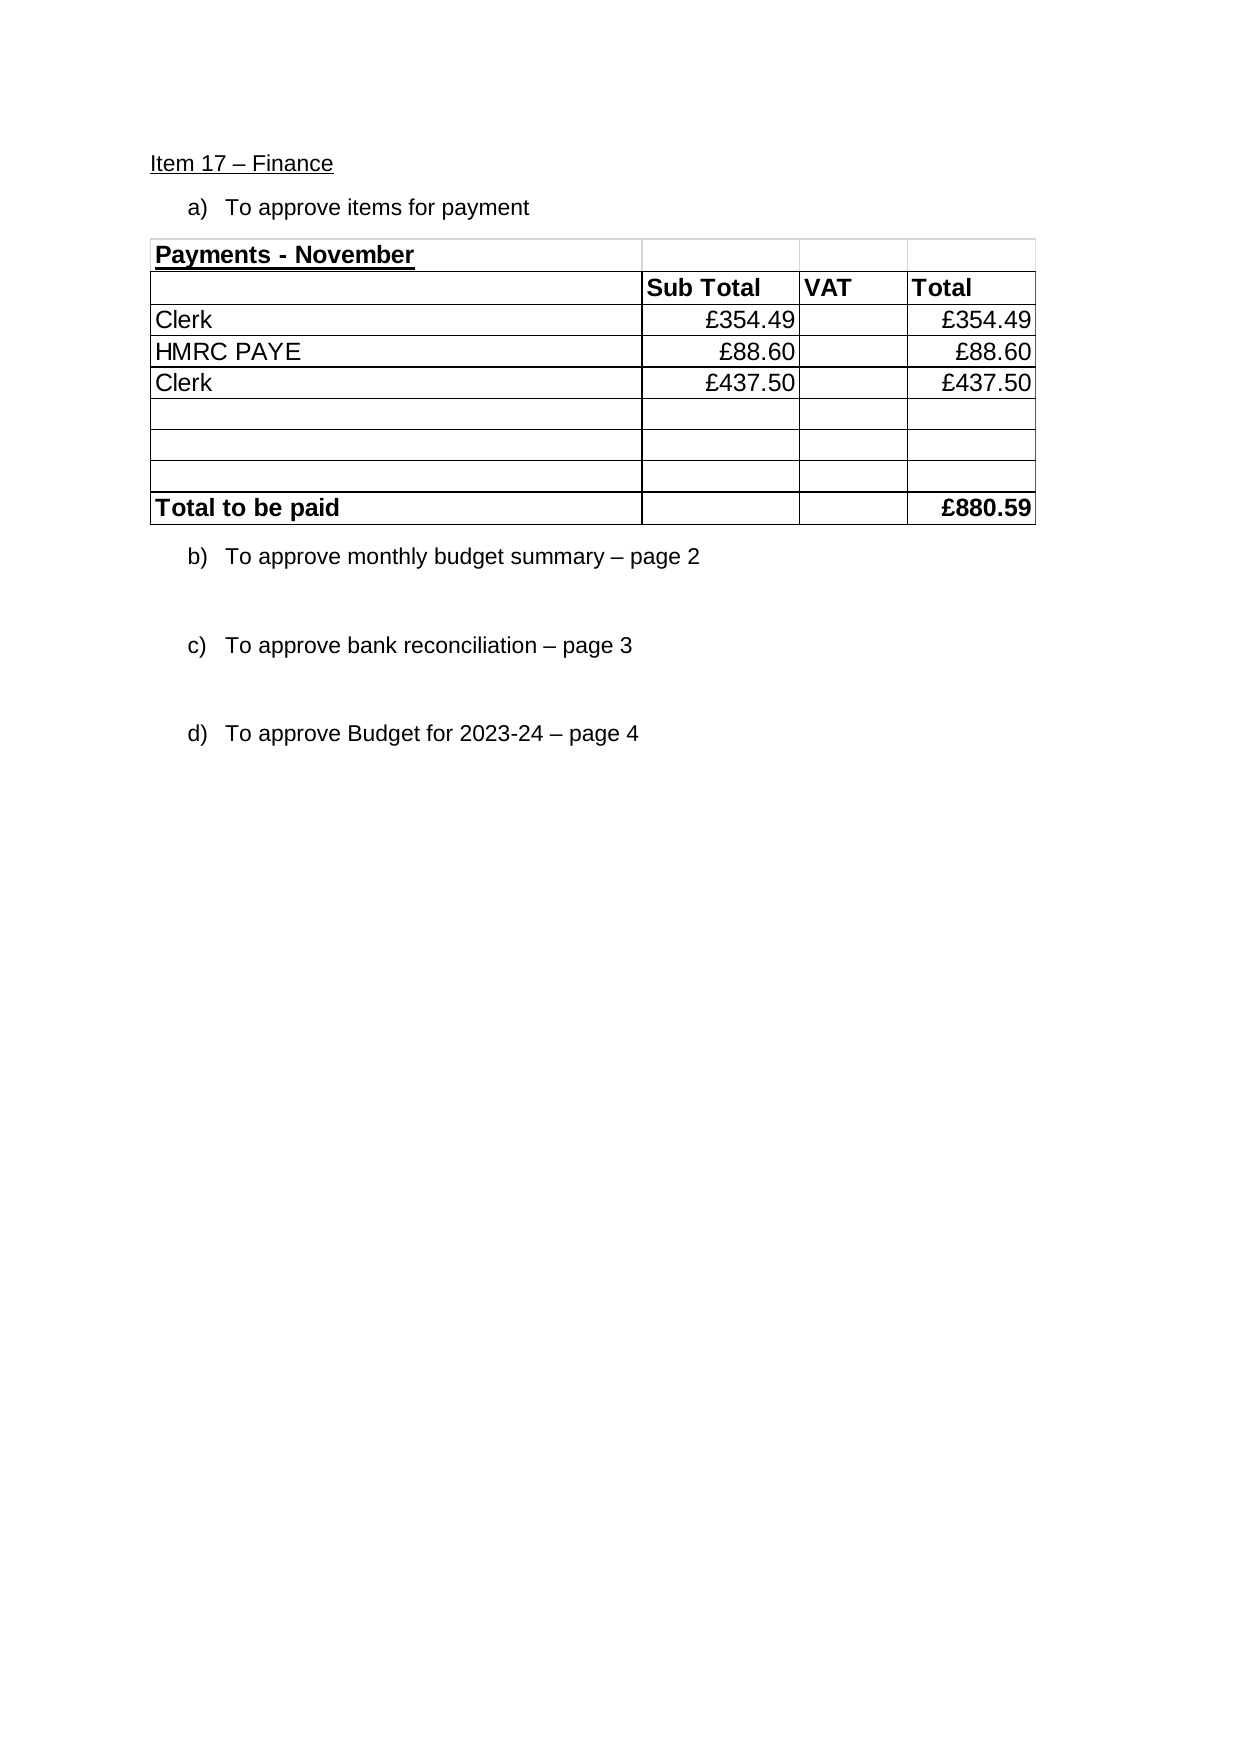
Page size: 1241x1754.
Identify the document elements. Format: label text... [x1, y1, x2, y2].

list To approve monthly budget summary – page 2 [187, 543, 1090, 570]
list To approve items for payment [187, 194, 1090, 221]
list To approve bank reconciliation – page 3 [187, 632, 1090, 658]
list To approve Budget for 2023-24 – page 4 [187, 720, 1090, 747]
text Item 17 – Finance [150, 150, 1090, 176]
